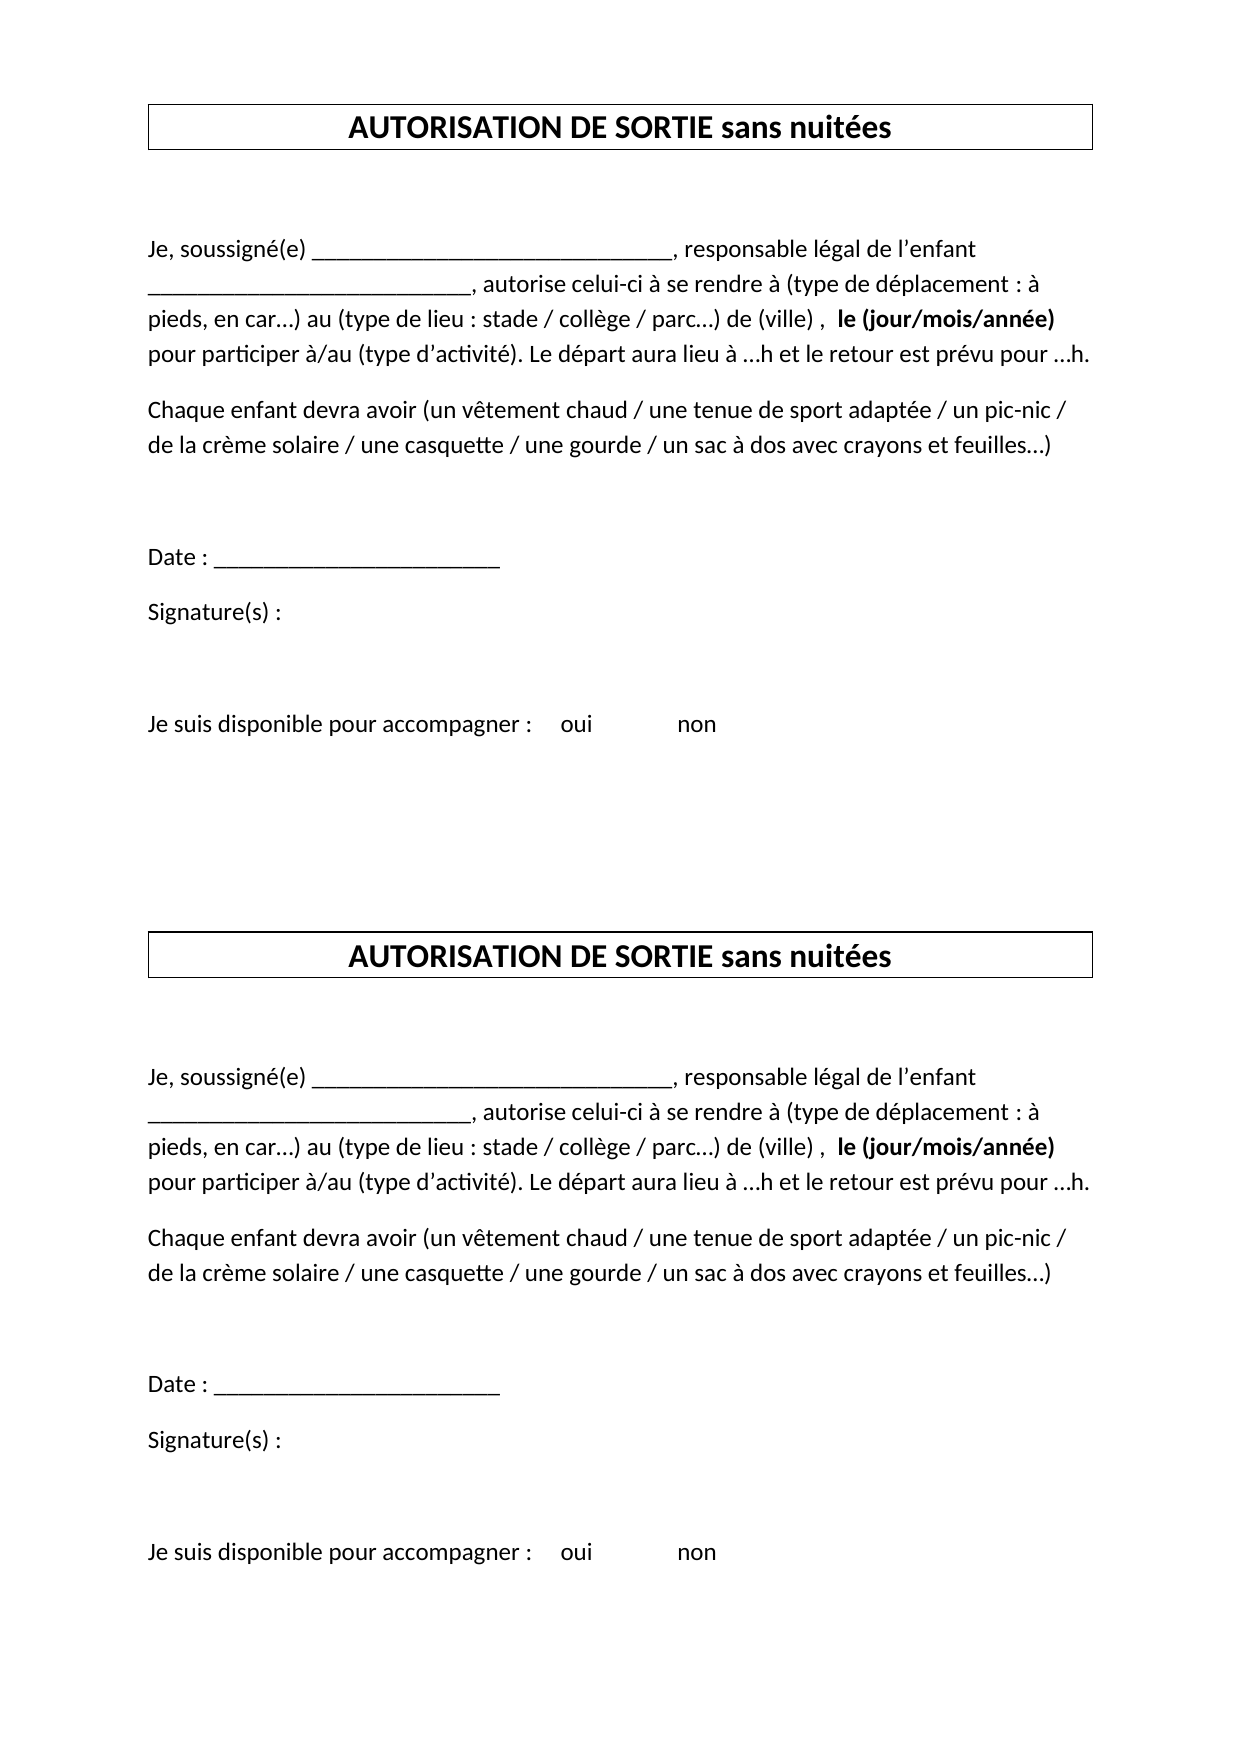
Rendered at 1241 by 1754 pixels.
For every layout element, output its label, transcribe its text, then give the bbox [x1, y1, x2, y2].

text Je suis disponible pour accompagner : oui non [148, 708, 1093, 739]
text Signature(s) : [148, 596, 1093, 627]
text AUTORISATION DE SORTIE sans nuitées [149, 105, 1092, 149]
text Date : _______________________ [148, 1369, 1093, 1399]
text Je, soussigné(e) _____________________________, responsable légal de l’enfant __________________________, autorise celui-ci à se rendre à (type de déplacement : à pieds, en car…) au (type de lieu : stade / collège / parc…) de (ville) , le (jour/mois/année) pour participer à/au (type d’activité). Le départ aura lieu à …h et le retour est prévu pour …h. [148, 1061, 1093, 1197]
text Signature(s) : [148, 1424, 1093, 1455]
text Chaque enfant devra avoir (un vêtement chaud / une tenue de sport adaptée / un pic-nic / de la crème solaire / une casquette / une gourde / un sac à dos avec crayons et feuilles…) [148, 1222, 1093, 1287]
text Chaque enfant devra avoir (un vêtement chaud / une tenue de sport adaptée / un pic-nic / de la crème solaire / une casquette / une gourde / un sac à dos avec crayons et feuilles…) [148, 394, 1093, 459]
text Je, soussigné(e) _____________________________, responsable légal de l’enfant __________________________, autorise celui-ci à se rendre à (type de déplacement : à pieds, en car…) au (type de lieu : stade / collège / parc…) de (ville) , le (jour/mois/année) pour participer à/au (type d’activité). Le départ aura lieu à …h et le retour est prévu pour …h. [148, 233, 1093, 369]
text Je suis disponible pour accompagner : oui non [148, 1536, 1093, 1567]
text Date : _______________________ [148, 541, 1093, 571]
text AUTORISATION DE SORTIE sans nuitées [149, 933, 1092, 977]
